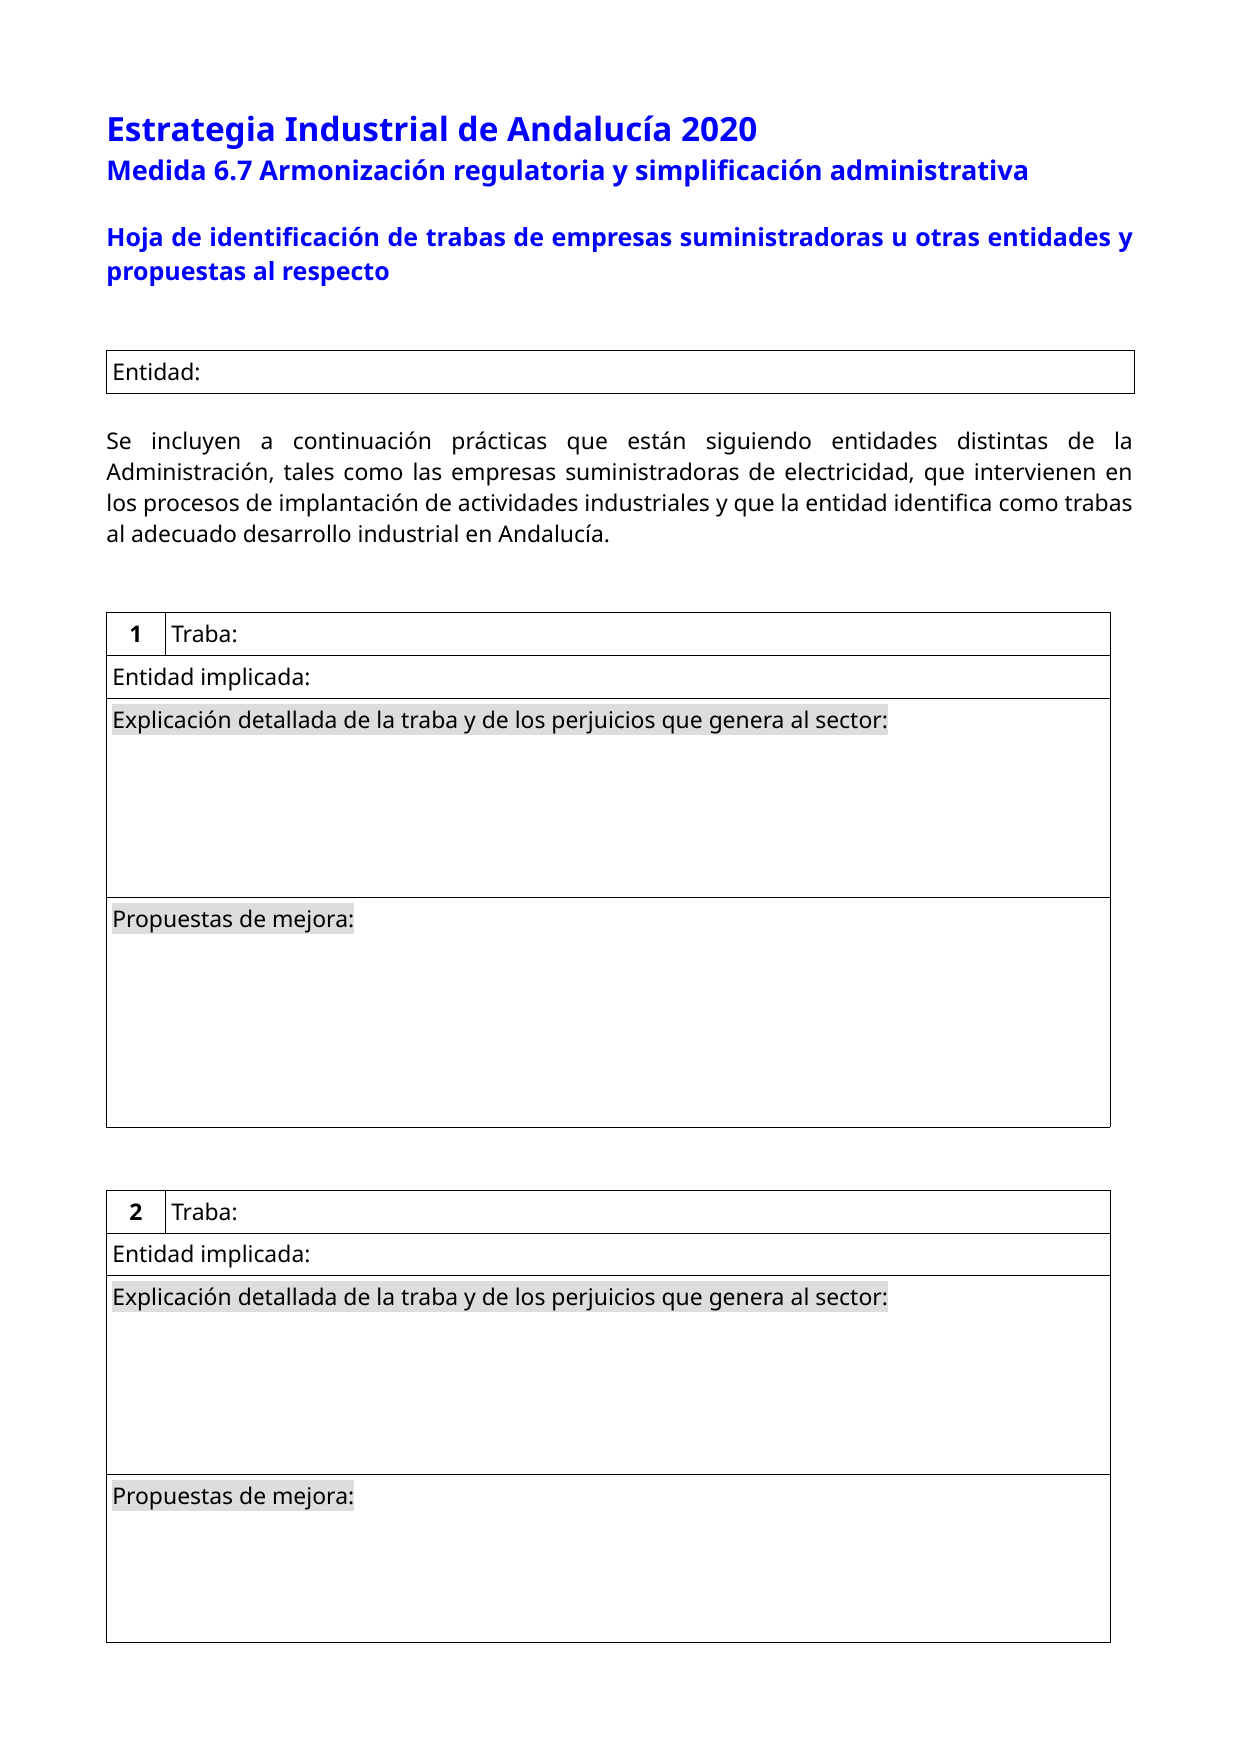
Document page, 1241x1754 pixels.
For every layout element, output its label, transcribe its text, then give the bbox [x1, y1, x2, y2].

table_cell Propuestas de mejora: [107, 1475, 1110, 1642]
table_cell Explicación detallada de la traba y de los perjuicios que genera al sector: [107, 1276, 1110, 1474]
table_cell Propuestas de mejora: [107, 898, 1110, 1127]
table_header Entidad: [107, 351, 1134, 393]
text Estrategia Industrial de Andalucía 2020 [106, 106, 1134, 152]
text Se incluyen a continuación prácticas que están siguiendo entidades distintas de la Administración, tales como las empresas suministradoras de electricidad, que intervienen en los procesos de implantación de actividades industriales y que la entidad identifica como trabas al adecuado desarrollo industrial en Andalucía. [106, 424, 1134, 549]
table_header Traba: [166, 613, 1110, 655]
table_cell Entidad implicada: [107, 656, 1110, 698]
table_header 1 [107, 613, 165, 655]
text Medida 6.7 Armonización regulatoria y simplificación administrativa [106, 152, 1134, 188]
table_cell Entidad implicada: [107, 1234, 1110, 1275]
table_header Traba: [166, 1191, 1110, 1232]
text Hoja de identificación de trabas de empresas suministradoras u otras entidades y propuestas al respecto [106, 220, 1134, 288]
table_cell Explicación detallada de la traba y de los perjuicios que genera al sector: [107, 699, 1110, 897]
table_header 2 [107, 1191, 165, 1232]
